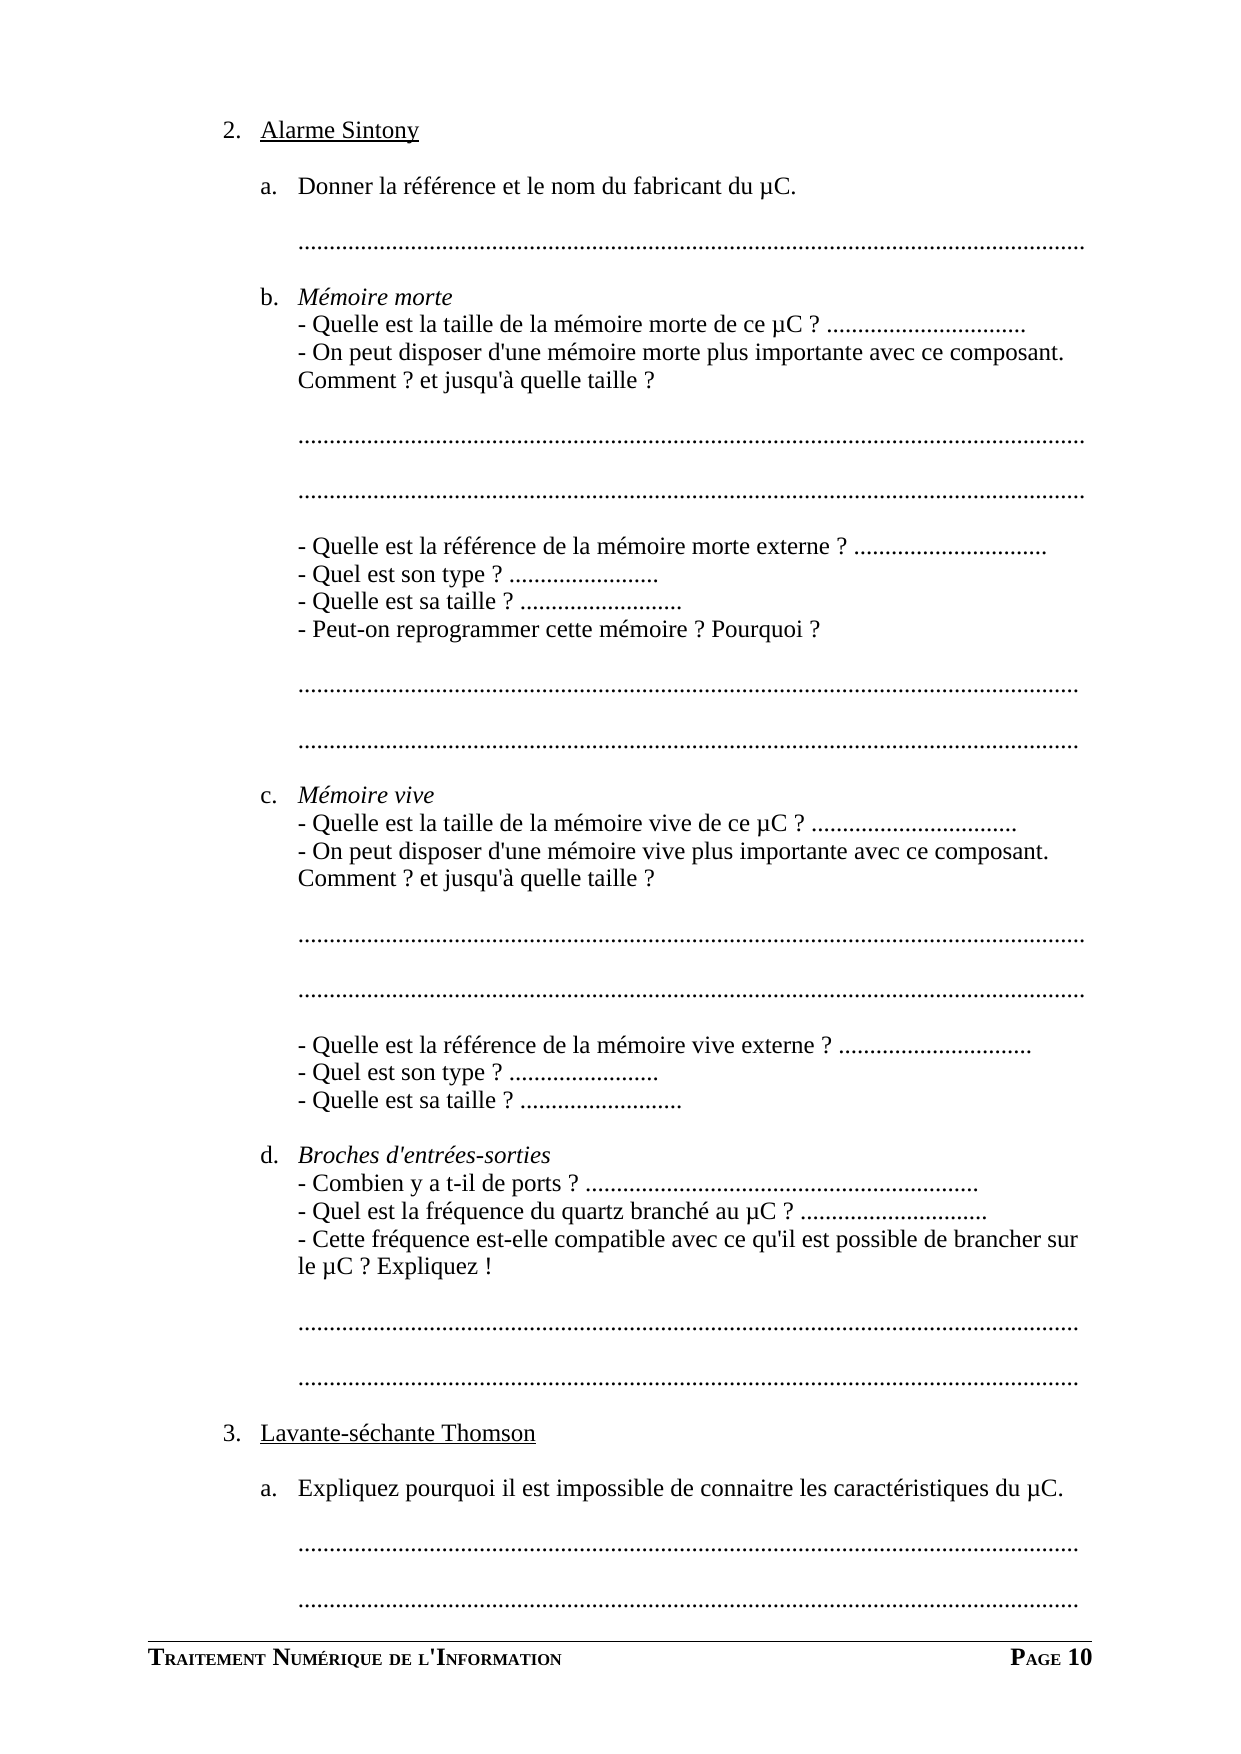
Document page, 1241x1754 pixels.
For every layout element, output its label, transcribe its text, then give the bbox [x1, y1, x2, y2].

list Mémoire vive - Quelle est la taille de la mémoire vive de ce µC ? ................................. - On peut disposer d'une mémoire vive plus importante avec ce composant. Comment ? et jusqu'à quelle taille ? .............................................................................................................................. .............................................................................................................................. - Quelle est la référence de la mémoire vive externe ? ............................... - Quel est son type ? ........................ - Quelle est sa taille ? .......................... [260, 781, 1092, 1142]
list Lavante-séchante Thomson [223, 1419, 1092, 1474]
list Mémoire morte - Quelle est la taille de la mémoire morte de ce µC ? ................................ - On peut disposer d'une mémoire morte plus importante avec ce composant. Comment ? et jusqu'à quelle taille ? .............................................................................................................................. .............................................................................................................................. - Quelle est la référence de la mémoire morte externe ? ............................... - Quel est son type ? ........................ - Quelle est sa taille ? .......................... - Peut-on reprogrammer cette mémoire ? Pourquoi ? ............................................................................................................................. ............................................................................................................................. [260, 283, 1092, 781]
list Expliquez pourquoi il est impossible de connaitre les caractéristiques du µC. ............................................................................................................................. ............................................................................................................................. ............................................................................................................................. [260, 1474, 1092, 1613]
list Alarme Sintony [223, 116, 1092, 172]
list Broches d'entrées-sorties - Combien y a t-il de ports ? ............................................................... - Quel est la fréquence du quartz branché au µC ? .............................. - Cette fréquence est-elle compatible avec ce qu'il est possible de brancher sur le µC ? Expliquez ! ............................................................................................................................. ............................................................................................................................. [260, 1142, 1092, 1419]
list Donner la référence et le nom du fabricant du µC. .............................................................................................................................. [260, 172, 1092, 283]
